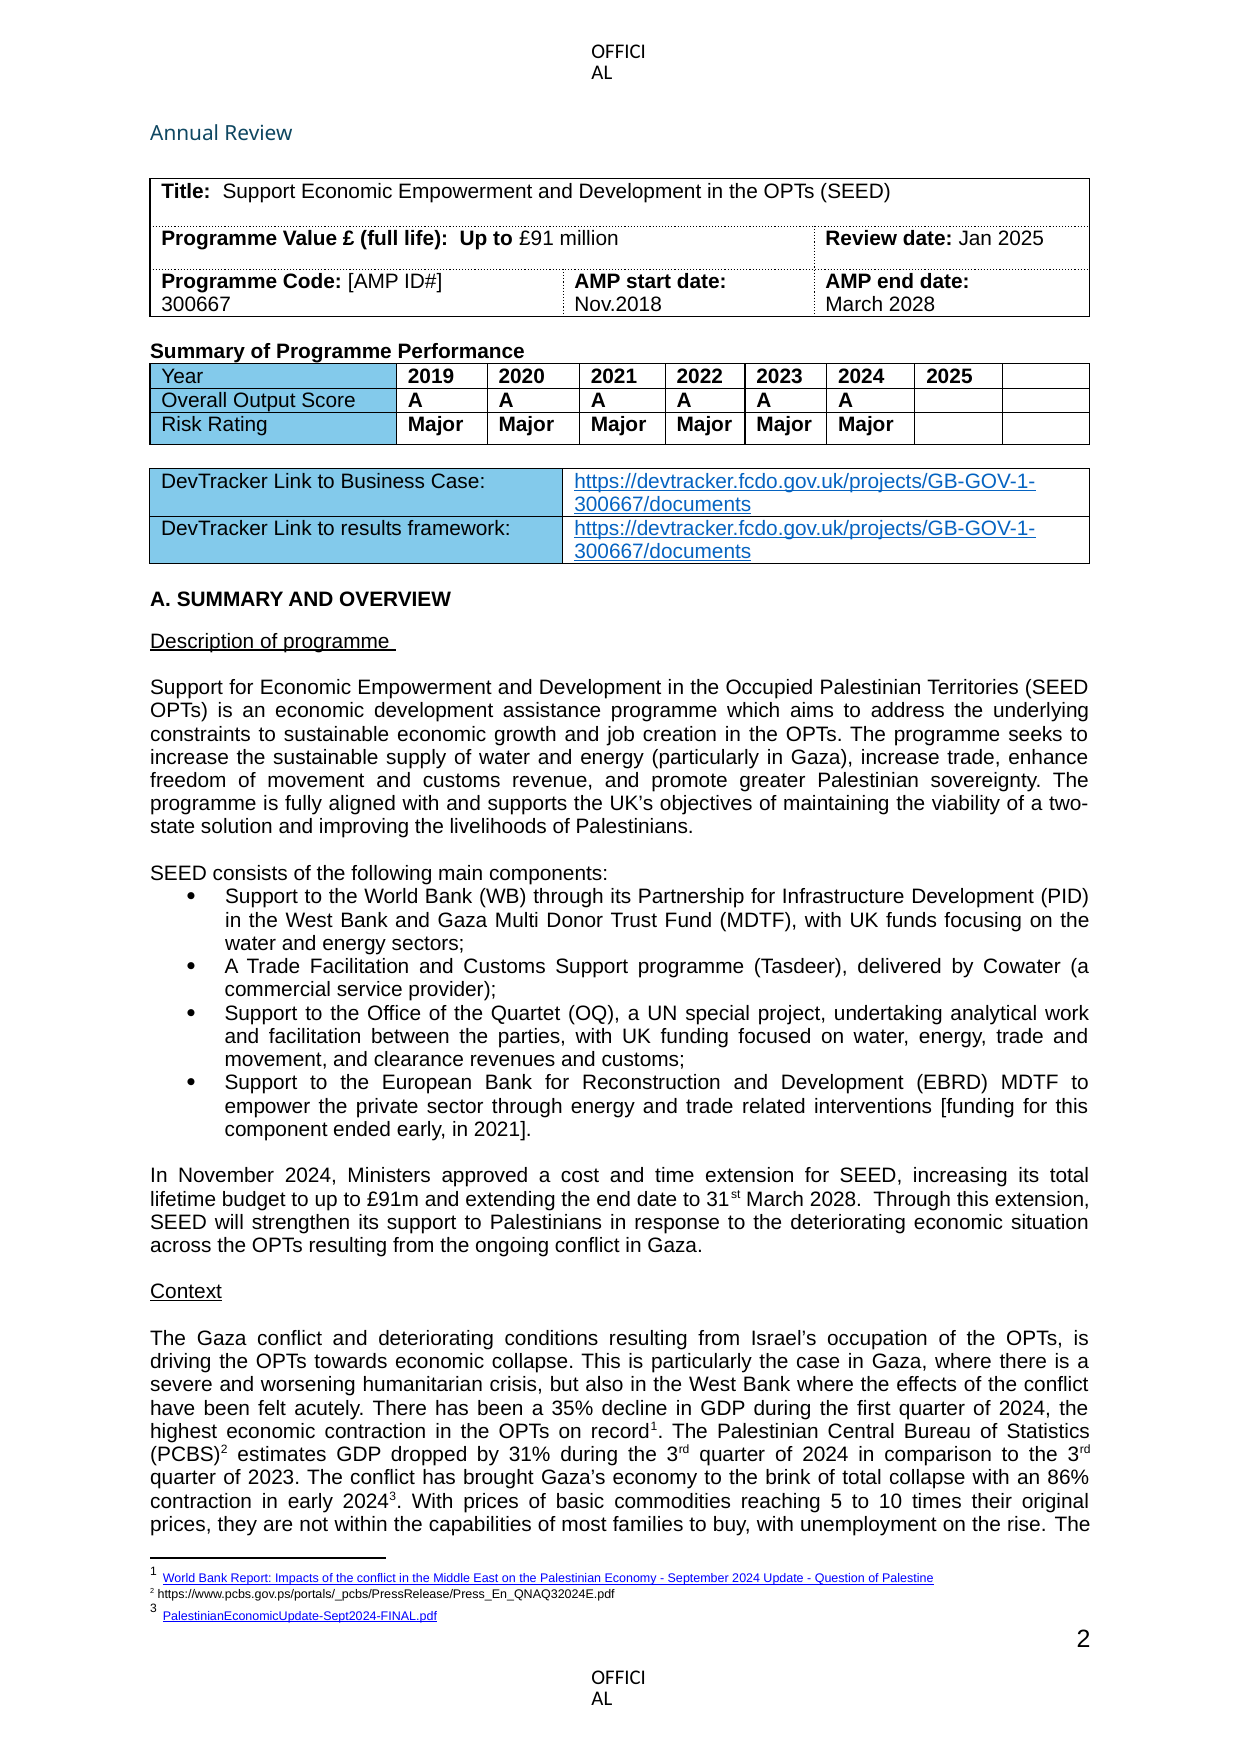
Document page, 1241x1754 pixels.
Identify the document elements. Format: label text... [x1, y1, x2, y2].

text World Bank Report: Impacts of the conflict in the Middle East on the Palestinian Economy - September 2024 Update - Question of Palestine [150, 1564, 1090, 1587]
table_cell DevTracker Link to results framework: [150, 517, 562, 563]
list Support to the European Bank for Reconstruction and Development (EBRD) MDTF to empower the private sector through energy and trade related interventions [funding for this component ended early, in 2021]. [187, 1071, 1090, 1141]
text https://www.pcbs.gov.ps/portals/_pcbs/PressRelease/Press_En_QNAQ32024E.pdf [150, 1587, 1090, 1601]
text Summary of Programme Performance [150, 340, 1090, 363]
table_cell Major [827, 413, 914, 444]
text Context [150, 1280, 1090, 1303]
table_cell Overall Output Score [151, 389, 396, 412]
table_cell Major [746, 413, 826, 444]
table_cell Major [397, 413, 487, 444]
table_cell Major [488, 413, 579, 444]
text In November 2024, Ministers approved a cost and time extension for SEED, increasing its total lifetime budget to up to £91m and extending the end date to 31st March 2028. Through this extension, SEED will strengthen its support to Palestinians in response to the deteriorating economic situation across the OPTs resulting from the ongoing conflict in Gaza. [150, 1164, 1090, 1257]
table_header 2025 [915, 364, 1002, 388]
table_cell Risk Rating [151, 413, 396, 444]
table_cell [915, 389, 1002, 412]
table_cell A [827, 389, 914, 412]
table_cell Review date: Jan 2025 [814, 226, 1089, 269]
table_header Title: Support Economic Empowerment and Development in the OPTs (SEED) [151, 179, 1089, 226]
table_cell A [746, 389, 826, 412]
table_cell A [580, 389, 665, 412]
table_cell [915, 413, 1002, 444]
table_header 2022 [666, 364, 744, 388]
table_cell AMP end date: March 2028 [814, 269, 1089, 316]
list Support to the World Bank (WB) through its Partnership for Infrastructure Development (PID) in the West Bank and Gaza Multi Donor Trust Fund (MDTF), with UK funds focusing on the water and energy sectors; [187, 885, 1090, 954]
table_header 2020 [488, 364, 579, 388]
table_header 2019 [397, 364, 487, 388]
text Support for Economic Empowerment and Development in the Occupied Palestinian Territories (SEED OPTs) is an economic development assistance programme which aims to address the underlying constraints to sustainable economic growth and job creation in the OPTs. The programme seeks to increase the sustainable supply of water and energy (particularly in Gaza), increase trade, enhance freedom of movement and customs revenue, and promote greater Palestinian sovereignty. The programme is fully aligned with and supports the UK’s objectives of maintaining the viability of a two-state solution and improving the livelihoods of Palestinians. [150, 676, 1090, 838]
table_cell Major [580, 413, 665, 444]
table_header DevTracker Link to Business Case: [150, 469, 562, 516]
table_cell AMP start date: Nov.2018 [563, 269, 814, 316]
table_header Year [151, 364, 396, 388]
table_cell [1003, 413, 1089, 444]
list Support to the Office of the Quartet (OQ), a UN special project, undertaking analytical work and facilitation between the parties, with UK funding focused on water, energy, trade and movement, and clearance revenues and customs; [187, 1001, 1090, 1071]
table_cell Major [666, 413, 744, 444]
table_cell [1003, 389, 1089, 412]
table_cell A [488, 389, 579, 412]
table_cell A [666, 389, 744, 412]
table_header https://devtracker.fcdo.gov.uk/projects/GB-GOV-1-300667/documents [563, 469, 1089, 516]
table_cell A [397, 389, 487, 412]
table_header 2024 [827, 364, 914, 388]
table_cell https://devtracker.fcdo.gov.uk/projects/GB-GOV-1-300667/documents [563, 517, 1089, 563]
list A Trade Facilitation and Customs Support programme (Tasdeer), delivered by Cowater (a commercial service provider); [187, 954, 1090, 1001]
table_header 2021 [580, 364, 665, 388]
text SEED consists of the following main components: [150, 862, 1090, 885]
text Description of programme [150, 629, 1090, 652]
table_header [1003, 364, 1089, 388]
text The Gaza conflict and deteriorating conditions resulting from Israel’s occupation of the OPTs, is driving the OPTs towards economic collapse. This is particularly the case in Gaza, where there is a severe and worsening humanitarian crisis, but also in the West Bank where the effects of the conflict have been felt acutely. There has been a 35% decline in GDP during the first quarter of 2024, the highest economic contraction in the OPTs on record. The Palestinian Central Bureau of Statistics (PCBS) estimates GDP dropped by 31% during the 3rd quarter of 2024 in comparison to the 3rd quarter of 2023. The conflict has brought Gaza’s economy to the brink of total collapse with an 86% contraction in early 2024. With prices of basic commodities reaching 5 to 10 times their original prices, they are not within the capabilities of most families to buy, with unemployment on the rise. The [150, 1327, 1090, 1536]
table_cell Programme Code: [AMP ID#] 300667 [151, 269, 563, 316]
text A. SUMMARY AND OVERVIEW [150, 588, 1090, 611]
subtitle Annual Review [150, 118, 1090, 147]
table_header 2023 [746, 364, 826, 388]
text PalestinianEconomicUpdate-Sept2024-FINAL.pdf [150, 1601, 1090, 1624]
table_cell Programme Value £ (full life): Up to £91 million [151, 226, 814, 269]
